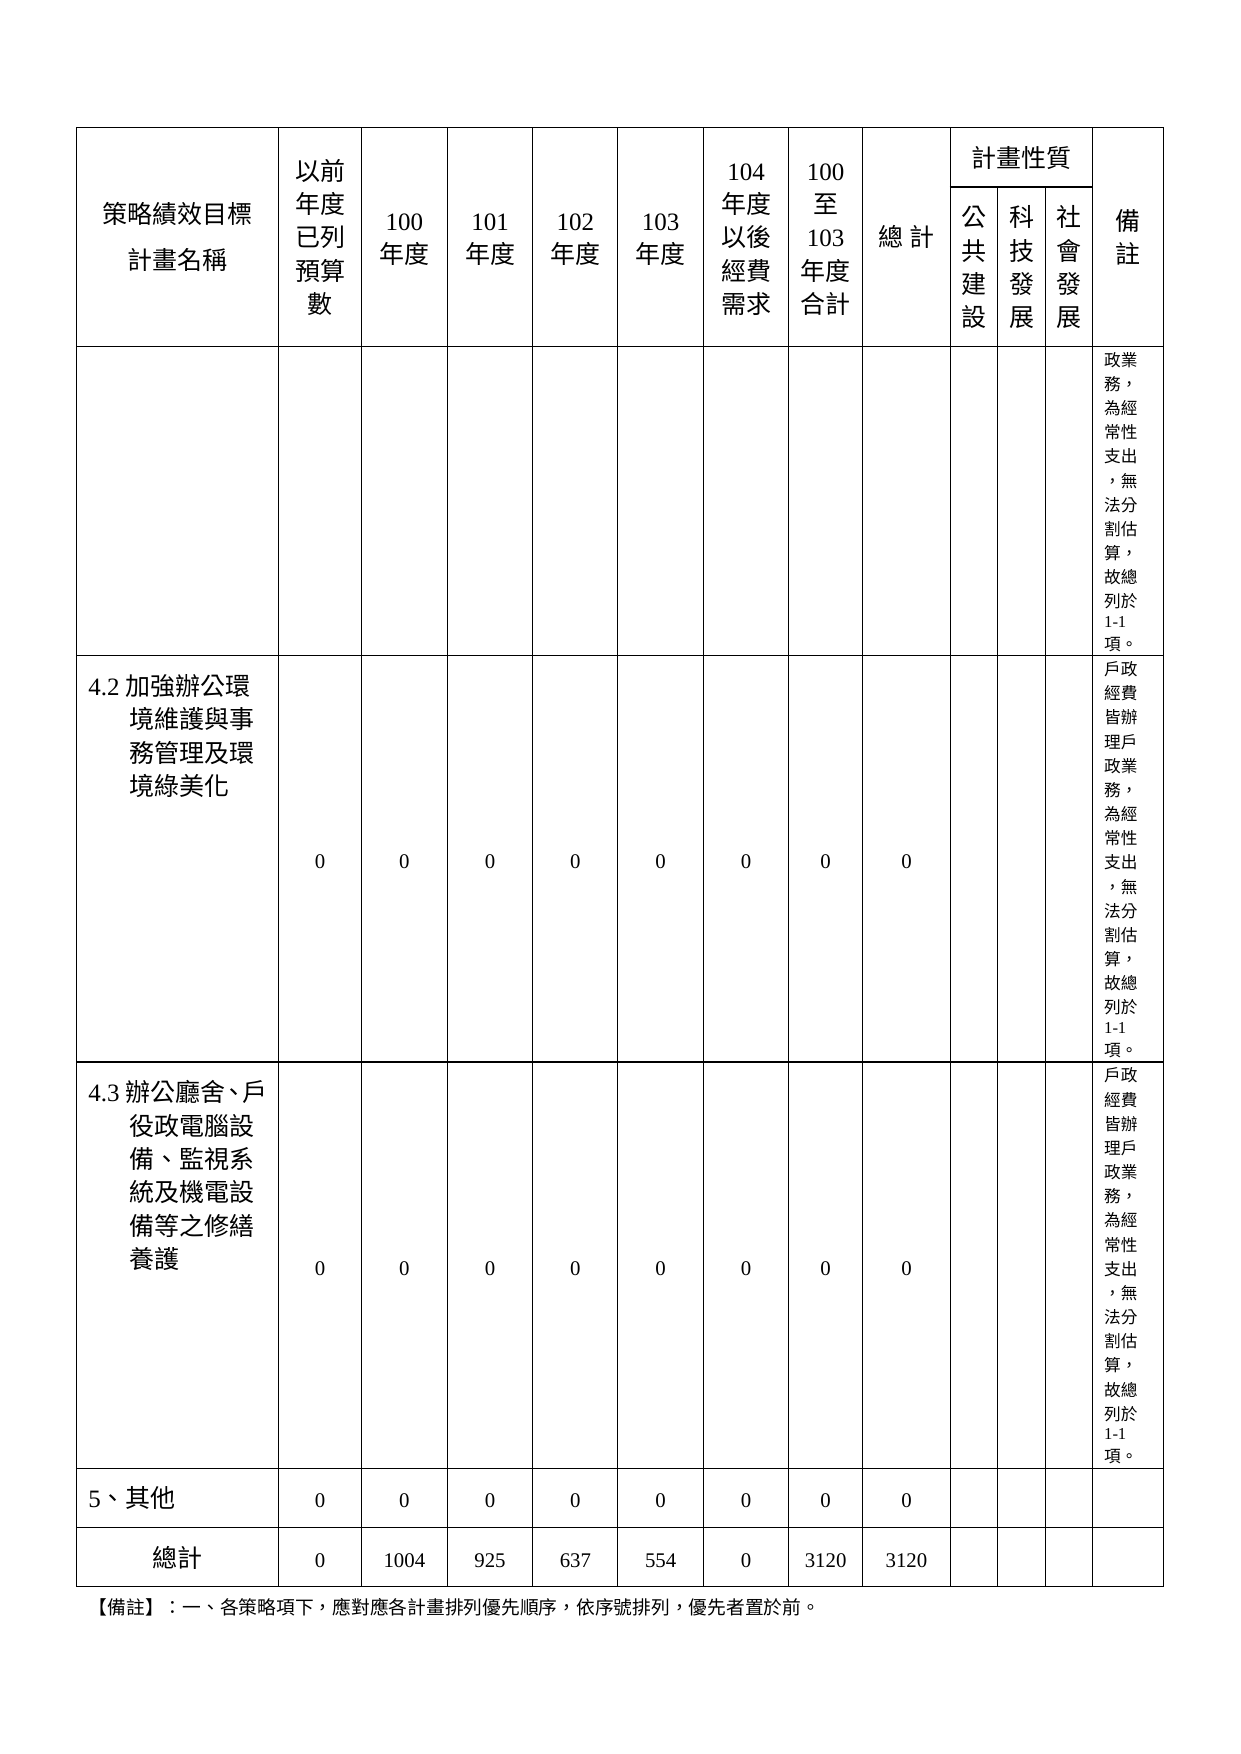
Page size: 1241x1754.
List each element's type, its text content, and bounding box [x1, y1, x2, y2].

table_cell 社會發展 [1046, 188, 1092, 346]
table_cell 4.2 加強辦公環境維護與事務管理及環境綠美化 [77, 656, 278, 1061]
table_cell [1046, 1469, 1092, 1527]
table_cell 554 [618, 1528, 703, 1586]
table_cell 0 [448, 1063, 532, 1467]
table_cell [998, 656, 1045, 1061]
table_header 總 計 [863, 128, 950, 346]
table_cell [77, 347, 278, 655]
table_cell [1046, 656, 1092, 1061]
table_cell 0 [279, 1469, 361, 1527]
table_cell [998, 1528, 1045, 1586]
table_cell [951, 656, 997, 1061]
table_cell 4.3 辦公廳舍、戶役政電腦設備、監視系統及機電設備等之修繕養護 [77, 1063, 278, 1467]
table_cell 637 [533, 1528, 617, 1586]
table_header 104年度以後經費需求 [704, 128, 788, 346]
table_cell 其他 [77, 1469, 278, 1527]
table_cell 戶政經費皆辦理戶政業務， 為經常性支出，無 法分割估算， 故總列於1-1 項。 [1093, 1063, 1163, 1467]
table_cell 0 [863, 656, 950, 1061]
table_cell 0 [618, 1469, 703, 1527]
table_cell 0 [618, 1063, 703, 1467]
table_cell 0 [533, 656, 617, 1061]
table_cell 0 [279, 1063, 361, 1467]
table_cell 0 [863, 1063, 950, 1467]
table_header 100年度 [362, 128, 447, 346]
table_cell 0 [362, 1063, 447, 1467]
table_header 策略績效目標 計畫名稱 [77, 128, 278, 346]
table_header 103年度 [618, 128, 703, 346]
table_cell 0 [448, 656, 532, 1061]
table_cell [1093, 1469, 1163, 1527]
table_cell 3120 [789, 1528, 862, 1586]
table_cell 0 [789, 1063, 862, 1467]
table_header 計畫性質 [951, 128, 1092, 186]
table_cell [704, 347, 788, 655]
table_cell [951, 1063, 997, 1467]
table_cell 0 [704, 1469, 788, 1527]
table_header 101年度 [448, 128, 532, 346]
table_cell 科技發展 [998, 188, 1045, 346]
table_cell [863, 347, 950, 655]
table_header 以前年度已列預算數 [279, 128, 361, 346]
table_cell [951, 347, 997, 655]
table_cell 戶政經費皆辦理戶政業務， 為經常性支出，無 法分割估算， 故總列於1-1 項。 [1093, 656, 1163, 1061]
table_cell 925 [448, 1528, 532, 1586]
table_cell 0 [704, 1528, 788, 1586]
table_cell 0 [448, 1469, 532, 1527]
table_cell [998, 347, 1045, 655]
table_cell [362, 347, 447, 655]
table_cell [1046, 1528, 1092, 1586]
table_cell [951, 1528, 997, 1586]
table_header 102年度 [533, 128, 617, 346]
table_cell [998, 1469, 1045, 1527]
table_cell 0 [362, 1469, 447, 1527]
table_cell 3120 [863, 1528, 950, 1586]
table_cell [789, 347, 862, 655]
table_cell 0 [279, 1528, 361, 1586]
table_cell [448, 347, 532, 655]
table_cell [533, 347, 617, 655]
table_cell [951, 1469, 997, 1527]
table_header 備註 [1093, 128, 1163, 346]
table_cell 政業務， 為經常性支出，無 法分割估算， 故總列於1-1 項。 [1093, 347, 1163, 655]
table_cell 0 [279, 656, 361, 1061]
table_cell 0 [618, 656, 703, 1061]
table_header 100至103年度合計 [789, 128, 862, 346]
table_cell 總計 [77, 1528, 278, 1586]
table_cell 公共建設 [951, 188, 997, 346]
table_cell [1046, 1063, 1092, 1467]
table_cell 0 [789, 656, 862, 1061]
table_cell [618, 347, 703, 655]
table_cell 0 [704, 656, 788, 1061]
table_cell [998, 1063, 1045, 1467]
table_cell [1093, 1528, 1163, 1586]
table_cell [279, 347, 361, 655]
table_cell 1004 [362, 1528, 447, 1586]
table_cell 0 [789, 1469, 862, 1527]
table_cell 0 [533, 1063, 617, 1467]
table_cell 0 [704, 1063, 788, 1467]
table_cell 0 [533, 1469, 617, 1527]
text 【備註】：一、各策略項下，應對應各計畫排列優先順序，依序號排列，優先者置於前。 [88, 1600, 1152, 1618]
table_cell 0 [863, 1469, 950, 1527]
table_cell [1046, 347, 1092, 655]
table_cell 0 [362, 656, 447, 1061]
